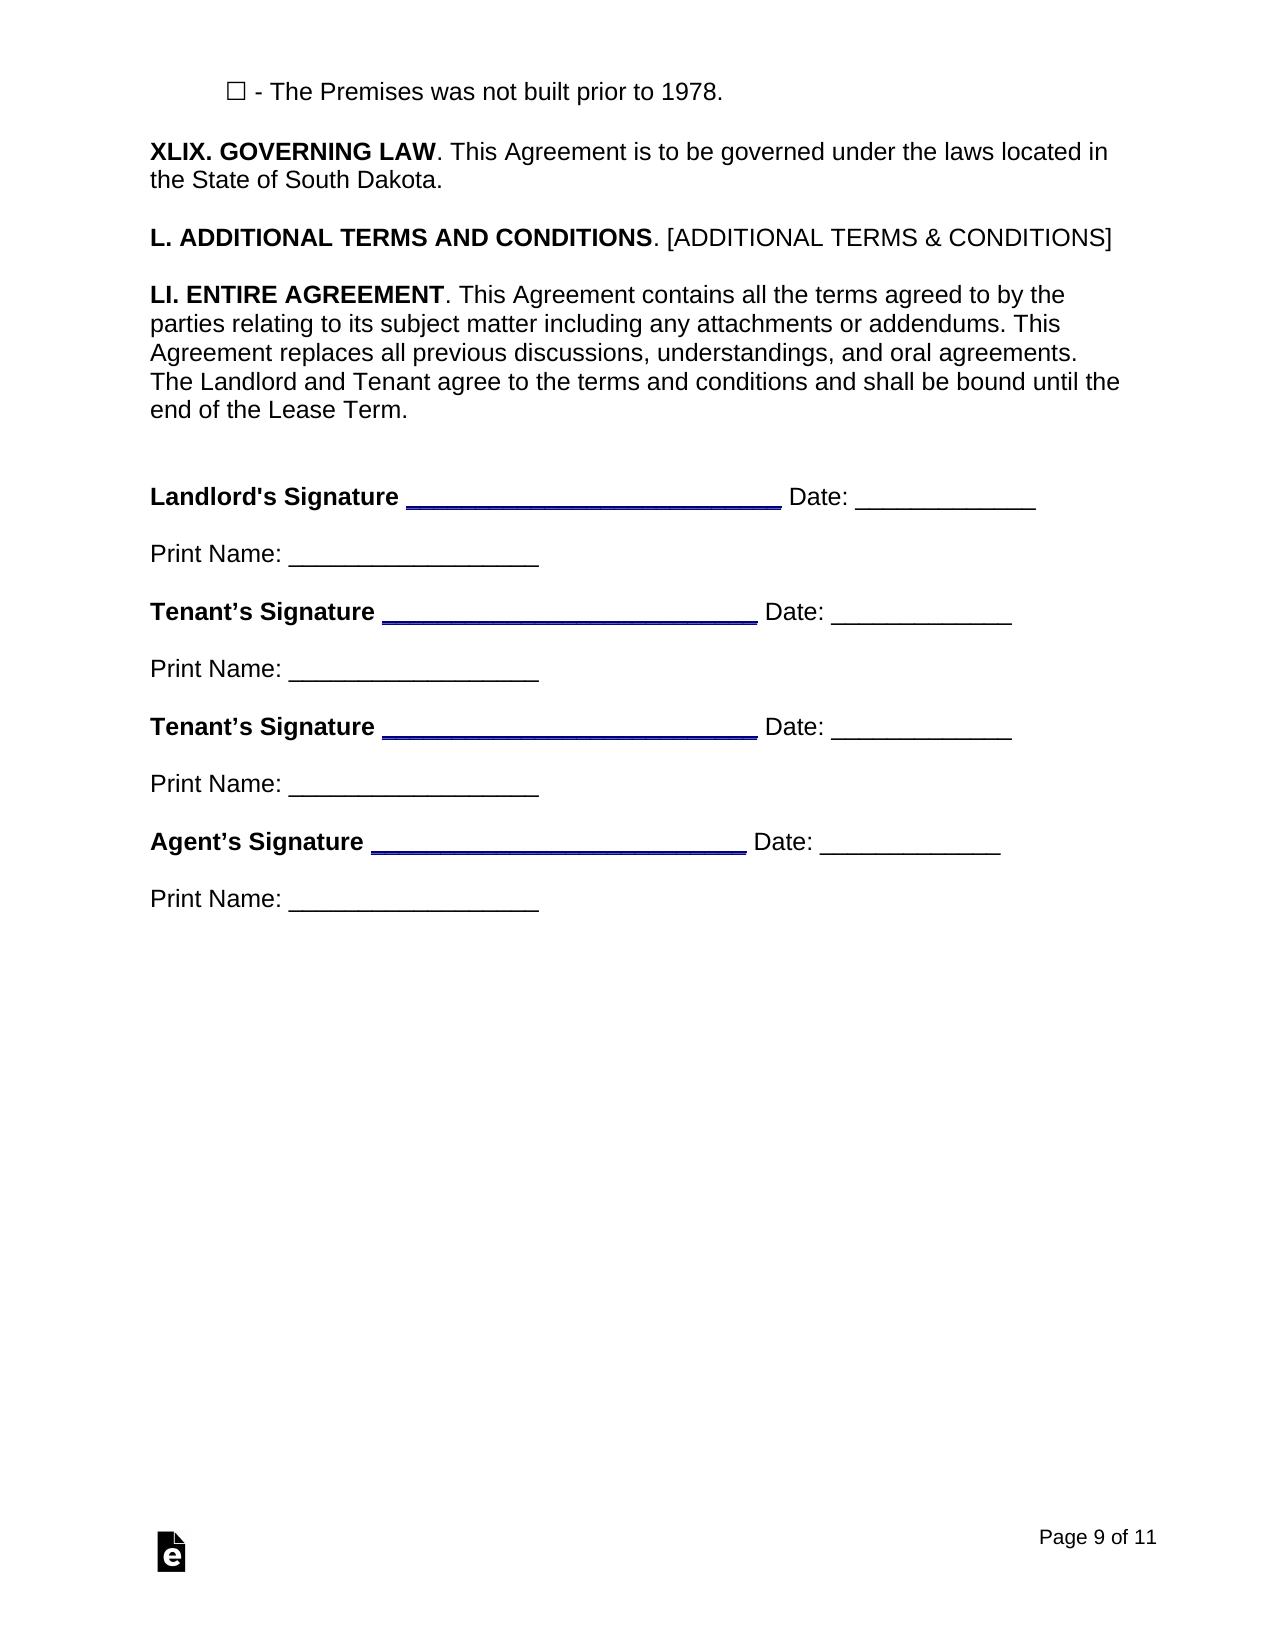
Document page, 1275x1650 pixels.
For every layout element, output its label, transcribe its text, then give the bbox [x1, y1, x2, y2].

text LI. ENTIRE AGREEMENT. This Agreement contains all the terms agreed to by the parties relating to its subject matter including any attachments or addendums. This Agreement replaces all previous discussions, understandings, and oral agreements. The Landlord and Tenant agree to the terms and conditions and shall be bound until the end of the Lease Term. [150, 280, 1125, 424]
text Tenant’s Signature ___________________________ Date: _____________ [150, 597, 1125, 625]
text Landlord's Signature ___________________________ Date: _____________ [150, 482, 1125, 510]
text Agent’s Signature ___________________________ Date: _____________ [150, 827, 1125, 855]
text Print Name: __________________ [150, 654, 1125, 683]
text Print Name: __________________ [150, 539, 1125, 568]
text Tenant’s Signature ___________________________ Date: _____________ [150, 712, 1125, 740]
text L. ADDITIONAL TERMS AND CONDITIONS. [ADDITIONAL TERMS & CONDITIONS] [150, 223, 1125, 252]
text ☐ - The Premises was not built prior to 1978. [225, 74, 1125, 108]
text XLIX. GOVERNING LAW. This Agreement is to be governed under the laws located in the State of South Dakota. [150, 137, 1125, 194]
text Print Name: __________________ [150, 884, 1125, 913]
text Print Name: __________________ [150, 769, 1125, 798]
